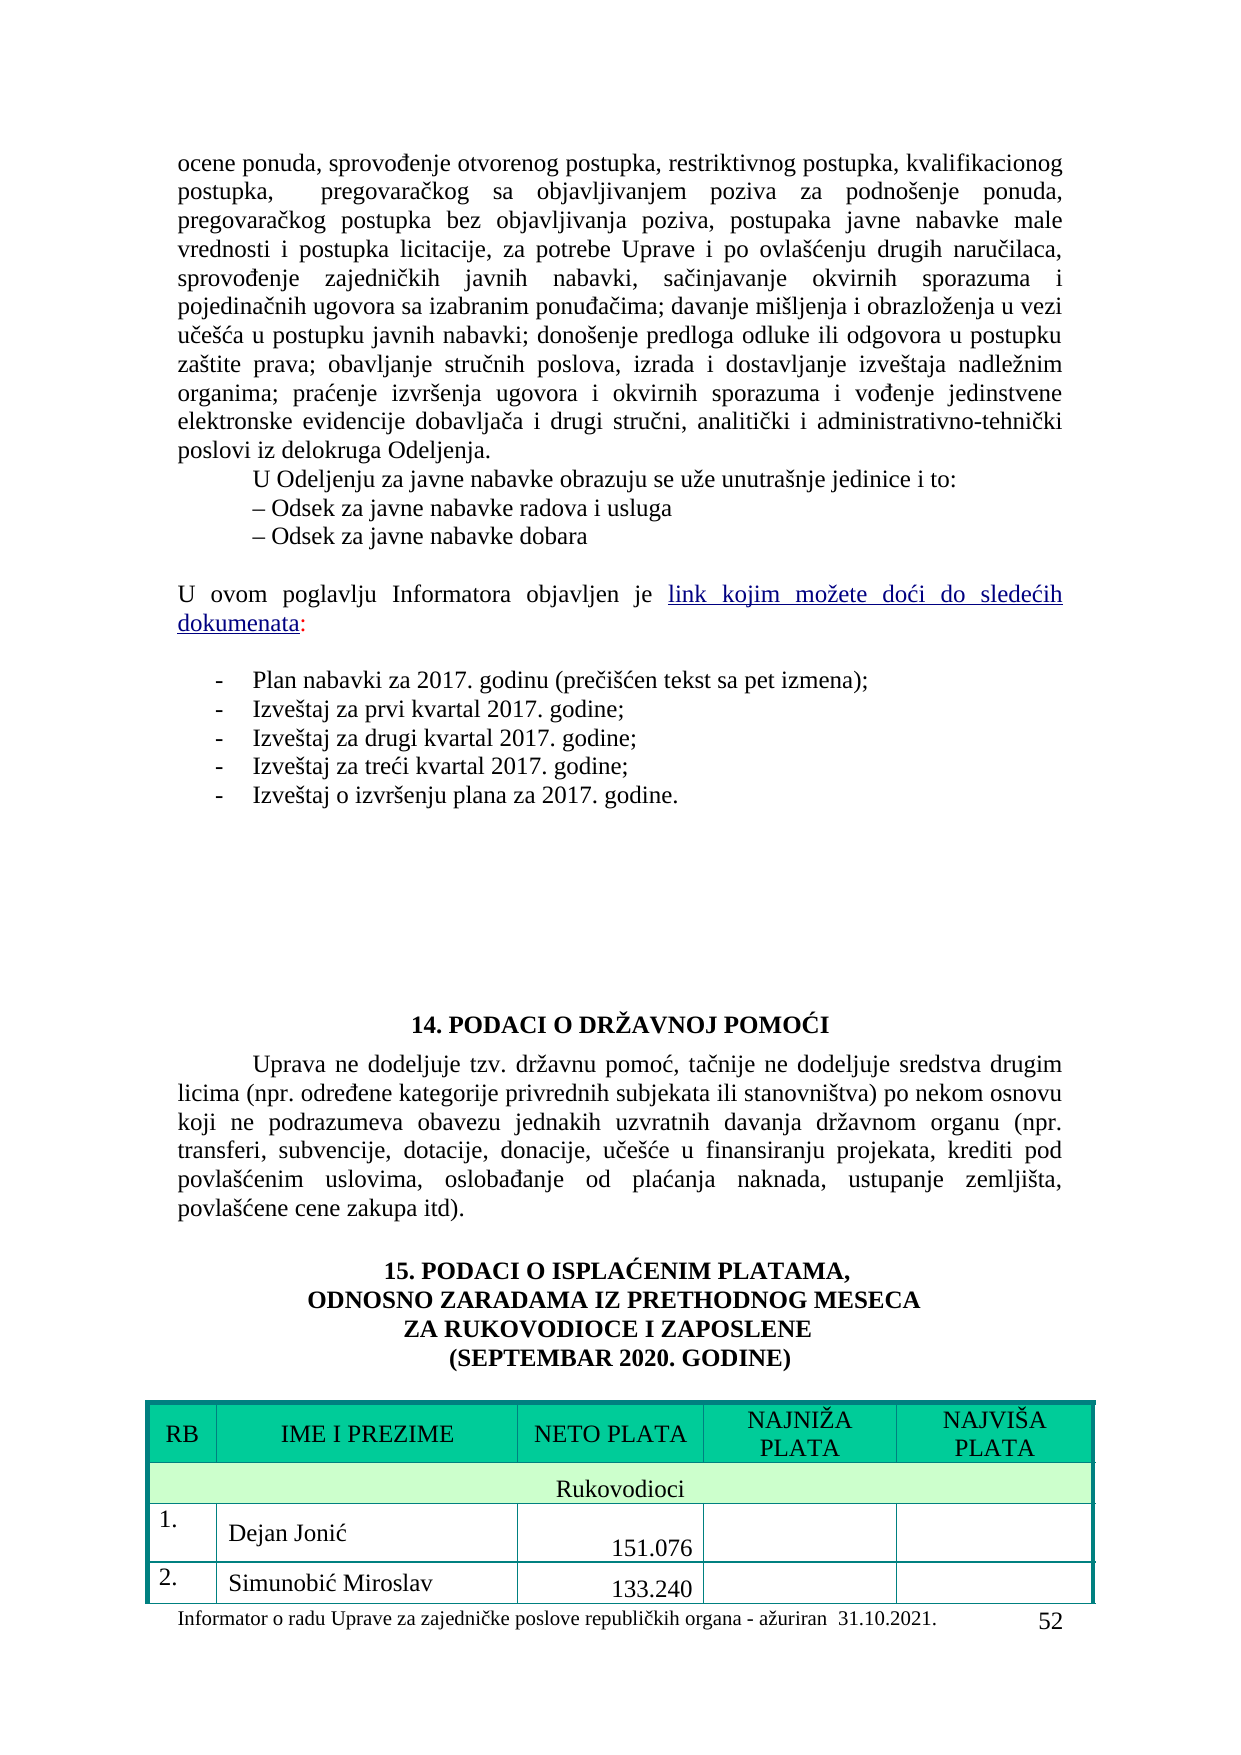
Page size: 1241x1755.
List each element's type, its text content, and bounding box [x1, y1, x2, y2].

text – Odsek za javne nabavke dobara [177, 521, 1063, 550]
text U Odelјenju za javne nabavke obrazuju se uže unutrašnje jedinice i to: [177, 464, 1063, 493]
table_header IME I PREZIME [217, 1405, 517, 1462]
list Izveštaj za drugi kvartal 2017. godine; [215, 723, 1063, 751]
list Izveštaj za prvi kvartal 2017. godine; [215, 694, 1063, 723]
text ocene ponuda, sprovođenje otvorenog postupka, restriktivnog postupka, kvalifikacionog postupka, pregovaračkog sa objavlјivanjem poziva za podnošenje ponuda, pregovaračkog postupka bez objavlјivanja poziva, postupaka javne nabavke male vrednosti i postupka licitacije, za potrebe Uprave i po ovlašćenju drugih naručilaca, sprovođenje zajedničkih javnih nabavki, sačinjavanje okvirnih sporazuma i pojedinačnih ugovora sa izabranim ponuđačima; davanje mišlјenja i obrazloženja u vezi učešća u postupku javnih nabavki; donošenje predloga odluke ili odgovora u postupku zaštite prava; obavlјanje stručnih poslova, izrada i dostavlјanje izveštaja nadležnim organima; praćenje izvršenja ugovora i okvirnih sporazuma i vođenje jedinstvene elektronske evidencije dobavlјača i drugi stručni, analitički i administrativno-tehnički poslovi iz delokruga Odelјenja. [177, 148, 1063, 464]
table_cell [897, 1504, 1091, 1561]
table_cell [897, 1563, 1091, 1603]
table_cell 151.076 [518, 1504, 703, 1561]
list Izveštaj za treći kvartal 2017. godine; [215, 751, 1063, 780]
table_cell Dejan Jonić [217, 1504, 517, 1561]
text 14. PODACI O DRŽAVNOJ POMOĆI [177, 1010, 1063, 1039]
text 15. PODACI O ISPLAĆENIM PLATAMA, [177, 1256, 1063, 1285]
table_cell [704, 1504, 896, 1561]
list Plan nabavki za 2017. godinu (prečišćen tekst sa pet izmena); [215, 665, 1063, 694]
text Uprava ne dodeljuje tzv. državnu pomoć, tačnije ne dodeljuje sredstva drugim licima (npr. određene kategorije privrednih subjekata ili stanovništva) po nekom osnovu koji ne podrazumeva obavezu jednakih uzvratnih davanja državnom organu (npr. transferi, subvencije, dotacije, donacije, učešće u finansiranju projekata, krediti pod povlašćenim uslovima, oslobađanje od plaćanja naknada, ustupanje zemljišta, povlašćene cene zakupa itd). [177, 1049, 1063, 1222]
table_header NETO PLATA [518, 1405, 703, 1462]
table_header RB [150, 1405, 216, 1462]
text ZA RUKOVODIOCE I ZAPOSLENE [177, 1314, 1063, 1343]
text – Odsek za javne nabavke radova i usluga [177, 493, 1063, 521]
table_cell 1. [150, 1504, 216, 1561]
table_cell 2. [150, 1563, 216, 1603]
text (SEPTEMBAR 2020. GODINE) [177, 1343, 1063, 1371]
table_cell Simunobić Miroslav [217, 1563, 517, 1603]
table_header NAJVIŠA PLATA [897, 1405, 1091, 1462]
list Izveštaj o izvršenju plana za 2017. godine. [215, 780, 1063, 809]
table_cell Rukovodioci [150, 1463, 1091, 1503]
table_cell [704, 1563, 896, 1603]
text ODNOSNO ZARADAMA IZ PRETHODNOG MESECA [177, 1285, 1063, 1314]
table_header NAJNIŽA PLATA [704, 1405, 896, 1462]
table_cell 133.240 [518, 1563, 703, 1603]
text U ovom poglavlјu Informatora objavlјen je link kojim možete doći do sledećih dokumenata: [177, 579, 1063, 636]
